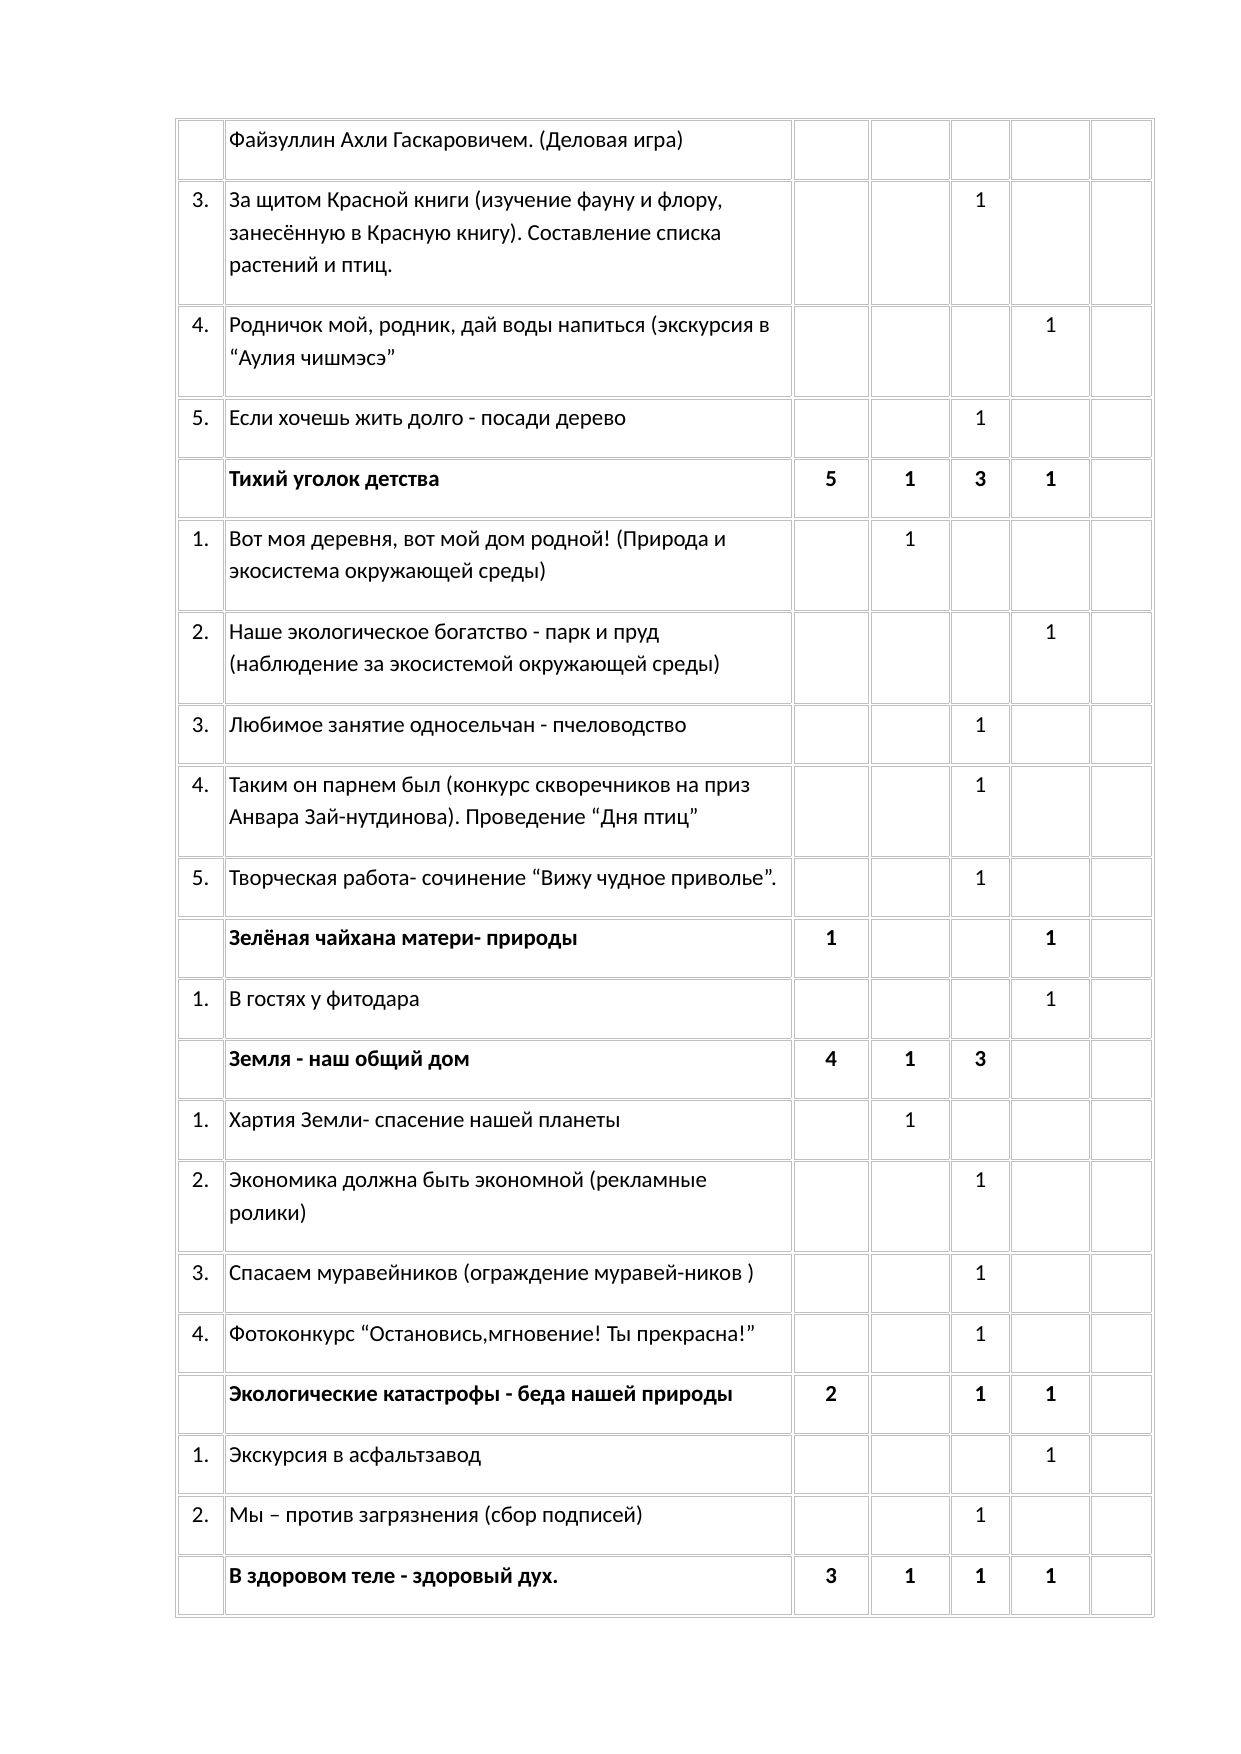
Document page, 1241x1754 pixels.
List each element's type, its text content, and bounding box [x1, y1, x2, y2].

table_cell [872, 400, 949, 457]
table_cell 1 [952, 1376, 1009, 1433]
table_cell Таким он парнем был (конкурс скворечников на приз Анвара Зай-нутдинова). Проведение “Дня птиц” [226, 767, 791, 856]
table_cell 1. [179, 980, 223, 1037]
table_cell [1092, 859, 1151, 916]
table_cell [872, 706, 949, 763]
table_cell 1 [1012, 920, 1089, 977]
table_cell За щитом Красной книги (изучение фауну и флору, занесённую в Красную книгу). Составление списка растений и птиц. [226, 182, 791, 303]
table_cell [179, 1041, 223, 1098]
table_cell [1012, 706, 1089, 763]
table_cell [795, 521, 868, 610]
table_cell [1092, 121, 1151, 179]
table_cell 1 [795, 920, 868, 977]
table_cell [795, 121, 868, 179]
table_cell 1 [1012, 980, 1089, 1037]
table_cell [1092, 767, 1151, 856]
table_cell [1012, 767, 1089, 856]
table_cell [795, 1162, 868, 1251]
table_cell [872, 767, 949, 856]
table_cell [179, 121, 223, 179]
table_cell 1 [952, 859, 1009, 916]
table_cell 1 [952, 1315, 1009, 1372]
table_cell [872, 920, 949, 977]
table_cell [1092, 1041, 1151, 1098]
table_cell 1 [952, 706, 1009, 763]
table_cell 1. [179, 1101, 223, 1158]
table_cell [1092, 521, 1151, 610]
table_cell [795, 1315, 868, 1372]
table_cell 1. [179, 521, 223, 610]
table_cell 1 [952, 1162, 1009, 1251]
table_cell [1012, 859, 1089, 916]
table_cell [872, 1376, 949, 1433]
table_cell 5. [179, 859, 223, 916]
table_cell 1 [952, 767, 1009, 856]
table_cell [1012, 521, 1089, 610]
table_cell [1092, 1497, 1151, 1554]
table_cell [872, 1255, 949, 1312]
table_cell Земля - наш общий дом [226, 1041, 791, 1098]
table_cell [179, 1376, 223, 1433]
table_cell [1012, 1255, 1089, 1312]
table_cell 1 [952, 400, 1009, 457]
table_cell Зелёная чайхана матери- природы [226, 920, 791, 977]
table_cell 1 [952, 1255, 1009, 1312]
table_cell 5. [179, 400, 223, 457]
table_cell [952, 920, 1009, 977]
table_cell 1 [872, 1101, 949, 1158]
table_cell Мы – против загрязнения (сбор подписей) [226, 1497, 791, 1554]
table_cell 1 [952, 1497, 1009, 1554]
table_cell [1092, 613, 1151, 703]
table_cell [795, 767, 868, 856]
table_cell 3 [952, 1041, 1009, 1098]
table_cell Тихий уголок детства [226, 460, 791, 517]
table_cell [872, 1315, 949, 1372]
table_cell [1092, 980, 1151, 1037]
table_cell [1012, 1101, 1089, 1158]
table_cell В гостях у фитодара [226, 980, 791, 1037]
table_cell [872, 307, 949, 396]
table_cell [1012, 400, 1089, 457]
table_cell 1 [952, 182, 1009, 303]
table_cell Любимое занятие односельчан - пчеловодство [226, 706, 791, 763]
table_cell [872, 1162, 949, 1251]
table_cell 3 [952, 460, 1009, 517]
table_cell [1012, 1041, 1089, 1098]
table_cell [952, 1101, 1009, 1158]
table_cell 5 [795, 460, 868, 517]
table_cell [872, 613, 949, 703]
table_cell [952, 1436, 1009, 1493]
table_cell 1 [1012, 1376, 1089, 1433]
table_cell [1012, 121, 1089, 179]
table_cell [1092, 1557, 1151, 1614]
table_cell 2. [179, 1497, 223, 1554]
table_cell 2. [179, 1162, 223, 1251]
table_cell 1 [1012, 460, 1089, 517]
table_cell [1092, 307, 1151, 396]
table_cell Фотоконкурс “Остановись,мгновение! Ты прекрасна!” [226, 1315, 791, 1372]
table_cell Если хочешь жить долго - посади дерево [226, 400, 791, 457]
table_cell 4. [179, 1315, 223, 1372]
table_cell 2. [179, 613, 223, 703]
table_cell [1092, 182, 1151, 303]
table_cell 3. [179, 706, 223, 763]
table_cell [1012, 182, 1089, 303]
table_cell [795, 859, 868, 916]
table_cell [1012, 1315, 1089, 1372]
table_cell [952, 521, 1009, 610]
table_cell [872, 980, 949, 1037]
table_cell 4 [795, 1041, 868, 1098]
table_cell 1 [872, 1557, 949, 1614]
table_cell [795, 182, 868, 303]
table_cell [1092, 1315, 1151, 1372]
table_cell [952, 980, 1009, 1037]
table_cell 1 [872, 460, 949, 517]
table_cell [795, 400, 868, 457]
table_cell Родничок мой, родник, дай воды напиться (экскурсия в “Аулия чишмэсэ” [226, 307, 791, 396]
table_cell [1092, 400, 1151, 457]
table_cell [795, 980, 868, 1037]
table_cell Экологические катастрофы - беда нашей природы [226, 1376, 791, 1433]
table_cell В здоровом теле - здоровый дух. [226, 1557, 791, 1614]
table_cell [1012, 1162, 1089, 1251]
table_cell Хартия Земли- спасение нашей планеты [226, 1101, 791, 1158]
table_cell 1 [1012, 1436, 1089, 1493]
table_cell [795, 1255, 868, 1312]
table_cell [872, 1436, 949, 1493]
table_cell [1092, 1376, 1151, 1433]
table_cell 2 [795, 1376, 868, 1433]
table_cell [1092, 1101, 1151, 1158]
table_cell Наше экологическое богатство - парк и пруд (наблюдение за экосистемой окружающей среды) [226, 613, 791, 703]
table_cell [795, 1101, 868, 1158]
table_cell 1 [1012, 1557, 1089, 1614]
table_cell 1 [1012, 307, 1089, 396]
table_cell Творческая работа- сочинение “Вижу чудное приволье”. [226, 859, 791, 916]
table_cell 3 [795, 1557, 868, 1614]
table_cell 3. [179, 1255, 223, 1312]
table_cell 1 [952, 1557, 1009, 1614]
table_cell [1092, 1436, 1151, 1493]
table_cell 4. [179, 307, 223, 396]
table_cell 4. [179, 767, 223, 856]
table_cell [1092, 920, 1151, 977]
table_cell 1 [1012, 613, 1089, 703]
table_cell [952, 307, 1009, 396]
table_cell 3. [179, 182, 223, 303]
table_cell [1092, 460, 1151, 517]
table_cell Спасаем муравейников (ограждение муравей-ников ) [226, 1255, 791, 1312]
table_cell [1092, 706, 1151, 763]
table_cell [795, 613, 868, 703]
table_cell [872, 1497, 949, 1554]
table_cell [179, 460, 223, 517]
table_cell [179, 1557, 223, 1614]
table_cell Экскурсия в асфальтзавод [226, 1436, 791, 1493]
table_cell [1092, 1162, 1151, 1251]
table_cell [952, 121, 1009, 179]
table_cell Экономика должна быть экономной (рекламные ролики) [226, 1162, 791, 1251]
table_cell [795, 1497, 868, 1554]
table_cell [872, 182, 949, 303]
table_cell Вот моя деревня, вот мой дом родной! (Природа и экосистема окружающей среды) [226, 521, 791, 610]
table_cell [1012, 1497, 1089, 1554]
table_cell [872, 121, 949, 179]
table_cell [795, 706, 868, 763]
table_cell Файзуллин Ахли Гаскаровичем. (Деловая игра) [226, 121, 791, 179]
table_cell [795, 1436, 868, 1493]
table_cell 1 [872, 521, 949, 610]
table_cell [952, 613, 1009, 703]
table_cell [795, 307, 868, 396]
table_cell [179, 920, 223, 977]
table_cell [872, 859, 949, 916]
table_cell 1 [872, 1041, 949, 1098]
table_cell 1. [179, 1436, 223, 1493]
table_cell [1092, 1255, 1151, 1312]
